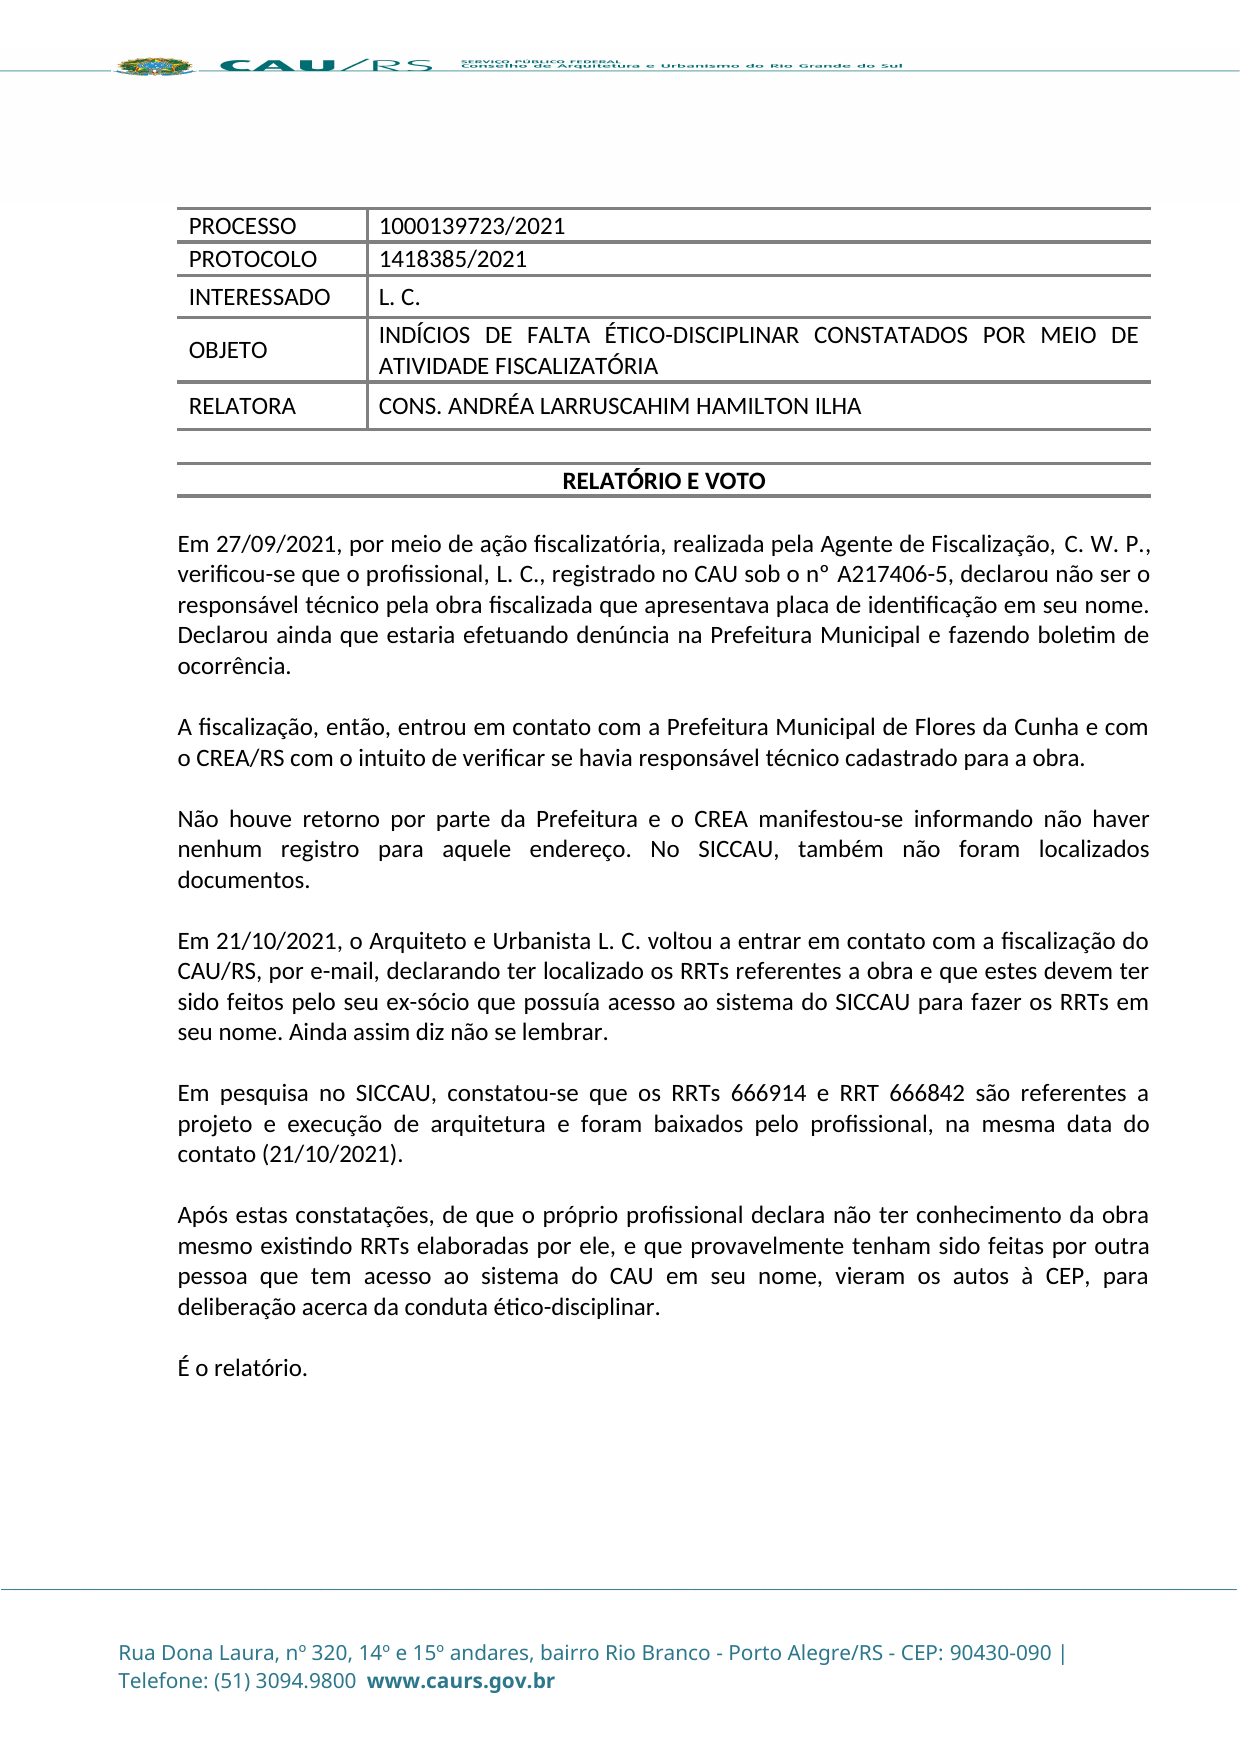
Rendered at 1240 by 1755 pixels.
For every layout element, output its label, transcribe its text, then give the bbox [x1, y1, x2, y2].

table_header RELATÓRIO E VOTO [177, 465, 1151, 494]
table_cell PROTOCOLO [177, 244, 366, 274]
text Em pesquisa no SICCAU, constatou-se que os RRTs 666914 e RRT 666842 são referentes a projeto e execução de arquitetura e foram baixados pelo profissional, na mesma data do contato (21/10/2021). [177, 1077, 1151, 1169]
table_cell CONS. ANDRÉA LARRUSCAHIM HAMILTON ILHA [369, 384, 1151, 428]
table_cell RELATORA [177, 384, 366, 428]
text É o relatório. [177, 1352, 1151, 1383]
table_cell 1418385/2021 [369, 244, 1151, 274]
text Após estas constatações, de que o próprio profissional declara não ter conhecimento da obra mesmo existindo RRTs elaboradas por ele, e que provavelmente tenham sido feitas por outra pessoa que tem acesso ao sistema do CAU em seu nome, vieram os autos à CEP, para deliberação acerca da conduta ético-disciplinar. [177, 1199, 1151, 1322]
table_header 1000139723/2021 [369, 210, 1151, 240]
text Não houve retorno por parte da Prefeitura e o CREA manifestou-se informando não haver nenhum registro para aquele endereço. No SICCAU, também não foram localizados documentos. [177, 803, 1151, 894]
table_header PROCESSO [177, 210, 366, 240]
table_cell OBJETO [177, 319, 366, 380]
text Em 27/09/2021, por meio de ação fiscalizatória, realizada pela Agente de Fiscalização, C. W. P., verificou-se que o profissional, L. C., registrado no CAU sob o nº A217406-5, declarou não ser o responsável técnico pela obra fiscalizada que apresentava placa de identificação em seu nome. Declarou ainda que estaria efetuando denúncia na Prefeitura Municipal e fazendo boletim de ocorrência. [177, 528, 1151, 681]
table_cell L. C. [369, 277, 1151, 316]
table_cell INTERESSADO [177, 277, 366, 316]
text Em 21/10/2021, o Arquiteto e Urbanista L. C. voltou a entrar em contato com a fiscalização do CAU/RS, por e-mail, declarando ter localizado os RRTs referentes a obra e que estes devem ter sido feitos pelo seu ex-sócio que possuía acesso ao sistema do SICCAU para fazer os RRTs em seu nome. Ainda assim diz não se lembrar. [177, 925, 1151, 1047]
text A fiscalização, então, entrou em contato com a Prefeitura Municipal de Flores da Cunha e com o CREA/RS com o intuito de verificar se havia responsável técnico cadastrado para a obra. [177, 711, 1151, 772]
table_cell INDÍCIOS DE FALTA ÉTICO-DISCIPLINAR CONSTATADOS POR MEIO DE ATIVIDADE FISCALIZATÓRIA [369, 319, 1151, 380]
